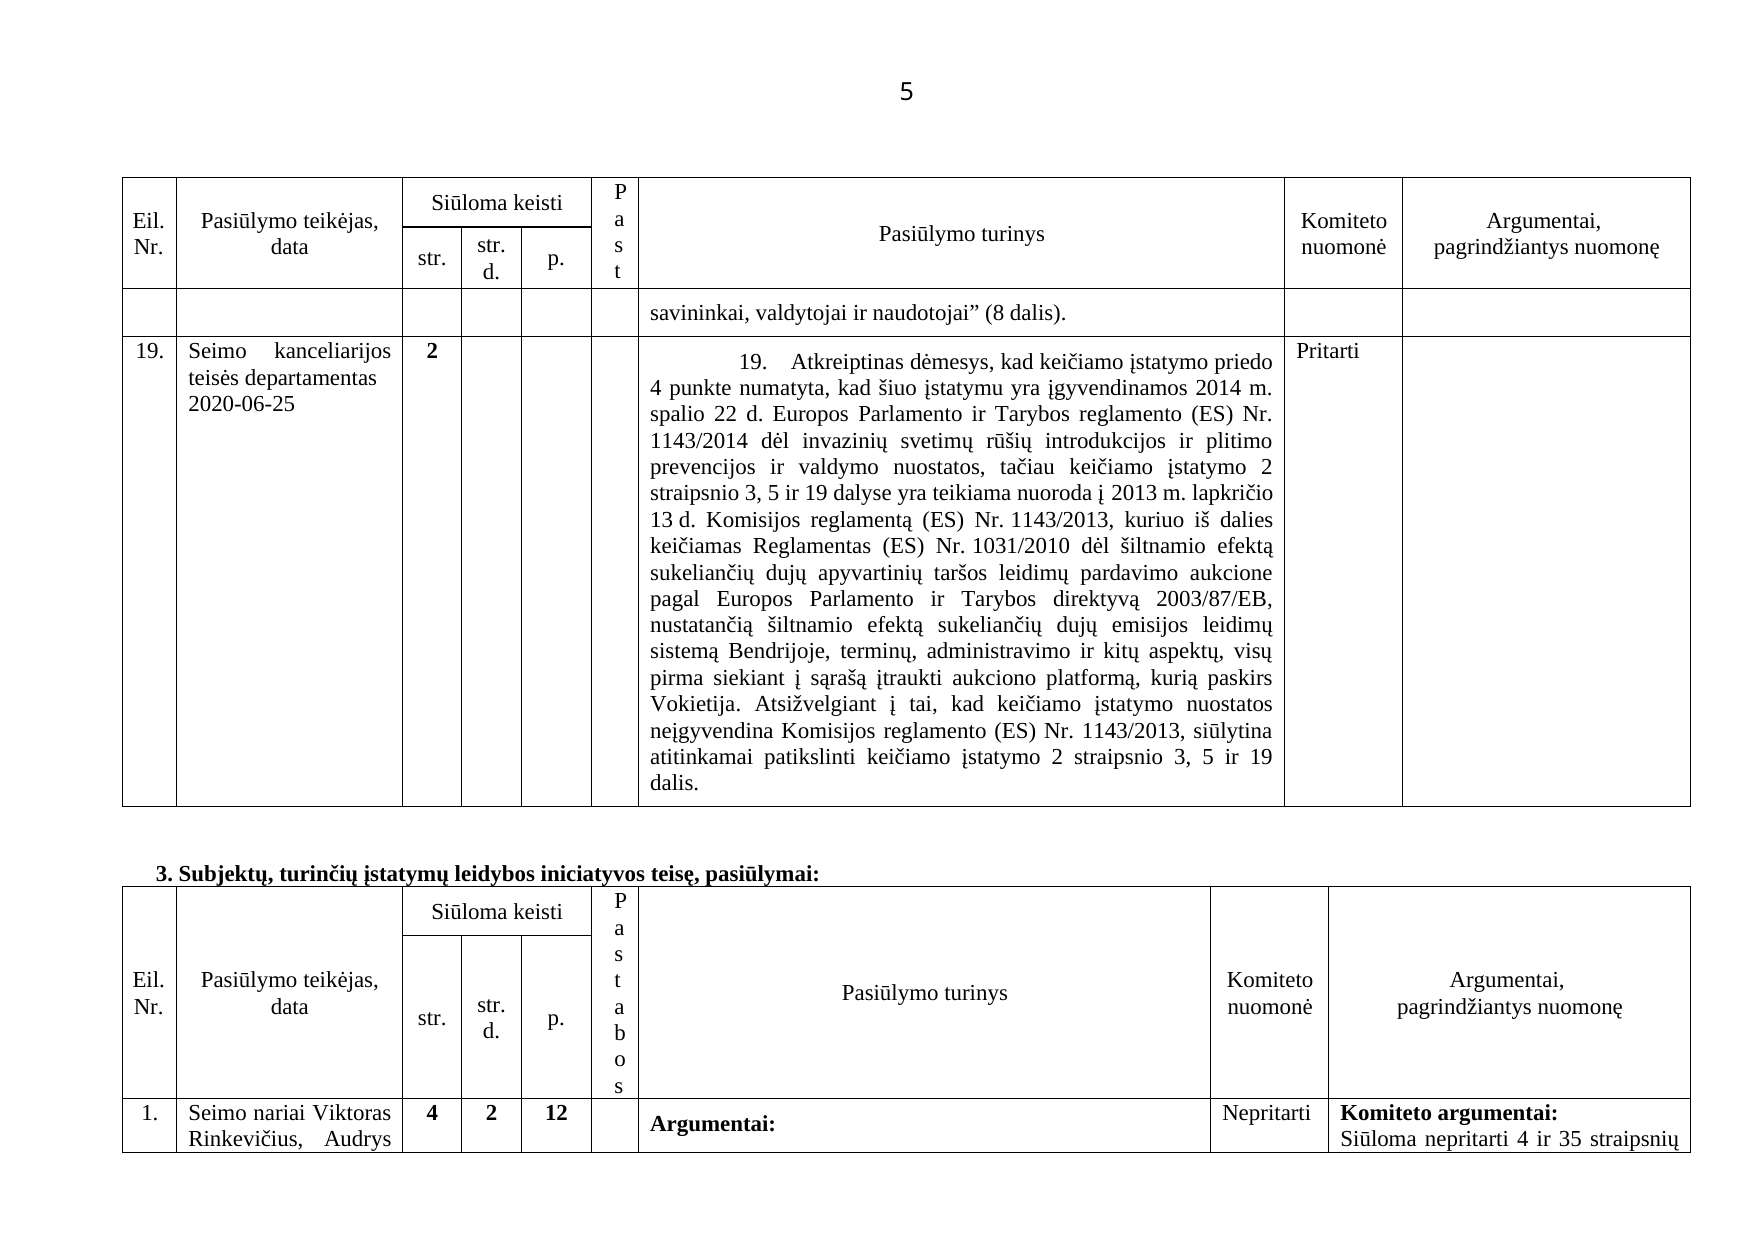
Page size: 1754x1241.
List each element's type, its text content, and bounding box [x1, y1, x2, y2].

table_cell [177, 289, 402, 336]
table_header Siūloma keisti [403, 887, 591, 935]
table_header Eil. Nr. [123, 178, 176, 288]
table_header Argumentai, pagrindžiantys nuomonę [1329, 887, 1690, 1098]
table_cell [123, 289, 176, 336]
table_cell [592, 289, 638, 336]
table_header Pasiūlymo turinys [639, 178, 1284, 288]
table_header Komiteto nuomonė [1285, 178, 1402, 288]
table_header Pastabos [592, 178, 638, 288]
text 3. Subjektų, turinčių įstatymų leidybos iniciatyvos teisę, pasiūlymai: [156, 860, 1695, 886]
table_cell Nepritarti [1211, 1099, 1328, 1152]
table_cell [1285, 289, 1402, 336]
table_cell 2 [403, 337, 461, 806]
table_cell [403, 289, 461, 336]
table_header Siūloma keisti [403, 178, 591, 226]
table_cell 2 [462, 1099, 521, 1152]
table_cell [462, 337, 521, 806]
table_cell [592, 1099, 638, 1152]
table_cell [462, 289, 521, 336]
table_header Pasiūlymo teikėjas, data [177, 178, 402, 288]
table_cell str. d. [462, 228, 521, 288]
table_cell str. [403, 228, 461, 288]
table_cell 19. [123, 337, 176, 806]
table_header Pasiūlymo teikėjas, data [177, 887, 402, 1098]
table_cell [1403, 289, 1690, 336]
table_header Pasiūlymo turinys [639, 887, 1210, 1098]
table_cell [592, 337, 638, 806]
table_cell 4 [403, 1099, 461, 1152]
table_cell str. d. [462, 936, 521, 1098]
table_header Argumentai, pagrindžiantys nuomonę [1403, 178, 1690, 288]
table_cell savininkai, valdytojai ir naudotojai” (8 dalis). [639, 289, 1284, 336]
table_cell [1403, 337, 1690, 806]
table_cell 12 [522, 1099, 591, 1152]
table_cell 1. [123, 1099, 176, 1152]
table_header Pastabos [592, 887, 638, 1098]
table_header Komiteto nuomonė [1211, 887, 1328, 1098]
table_cell Argumentai: [639, 1099, 1210, 1152]
table_cell str. [403, 936, 461, 1098]
table_cell [522, 289, 591, 336]
table_header Eil. Nr. [123, 887, 176, 1098]
table_cell 19. Atkreiptinas dėmesys, kad keičiamo įstatymo priedo 4 punkte numatyta, kad šiuo įstatymu yra įgyvendinamos 2014 m. spalio 22 d. Europos Parlamento ir Tarybos reglamento (ES) Nr. 1143/2014 dėl invazinių svetimų rūšių introdukcijos ir plitimo prevencijos ir valdymo nuostatos, tačiau keičiamo įstatymo 2 straipsnio 3, 5 ir 19 dalyse yra teikiama nuoroda į 2013 m. lapkričio 13 d. Komisijos reglamentą (ES) Nr. 1143/2013, kuriuo iš dalies keičiamas Reglamentas (ES) Nr. 1031/2010 dėl šiltnamio efektą sukeliančių dujų apyvartinių taršos leidimų pardavimo aukcione pagal Europos Parlamento ir Tarybos direktyvą 2003/87/EB, nustatančią šiltnamio efektą sukeliančių dujų emisijos leidimų sistemą Bendrijoje, terminų, administravimo ir kitų aspektų, visų pirma siekiant į sąrašą įtraukti aukciono platformą, kurią paskirs Vokietija. Atsižvelgiant į tai, kad keičiamo įstatymo nuostatos neįgyvendina Komisijos reglamento (ES) Nr. 1143/2013, siūlytina atitinkamai patikslinti keičiamo įstatymo 2 straipsnio 3, 5 ir 19 dalis. [639, 337, 1284, 806]
table_cell Seimo kanceliarijos teisės departamentas 2020-06-25 [177, 337, 402, 806]
table_cell p. [522, 936, 591, 1098]
table_cell Seimo nariai Viktoras Rinkevičius, Audrys [177, 1099, 402, 1152]
table_cell Pritarti [1285, 337, 1402, 806]
table_cell p. [522, 228, 591, 288]
table_cell [522, 337, 591, 806]
